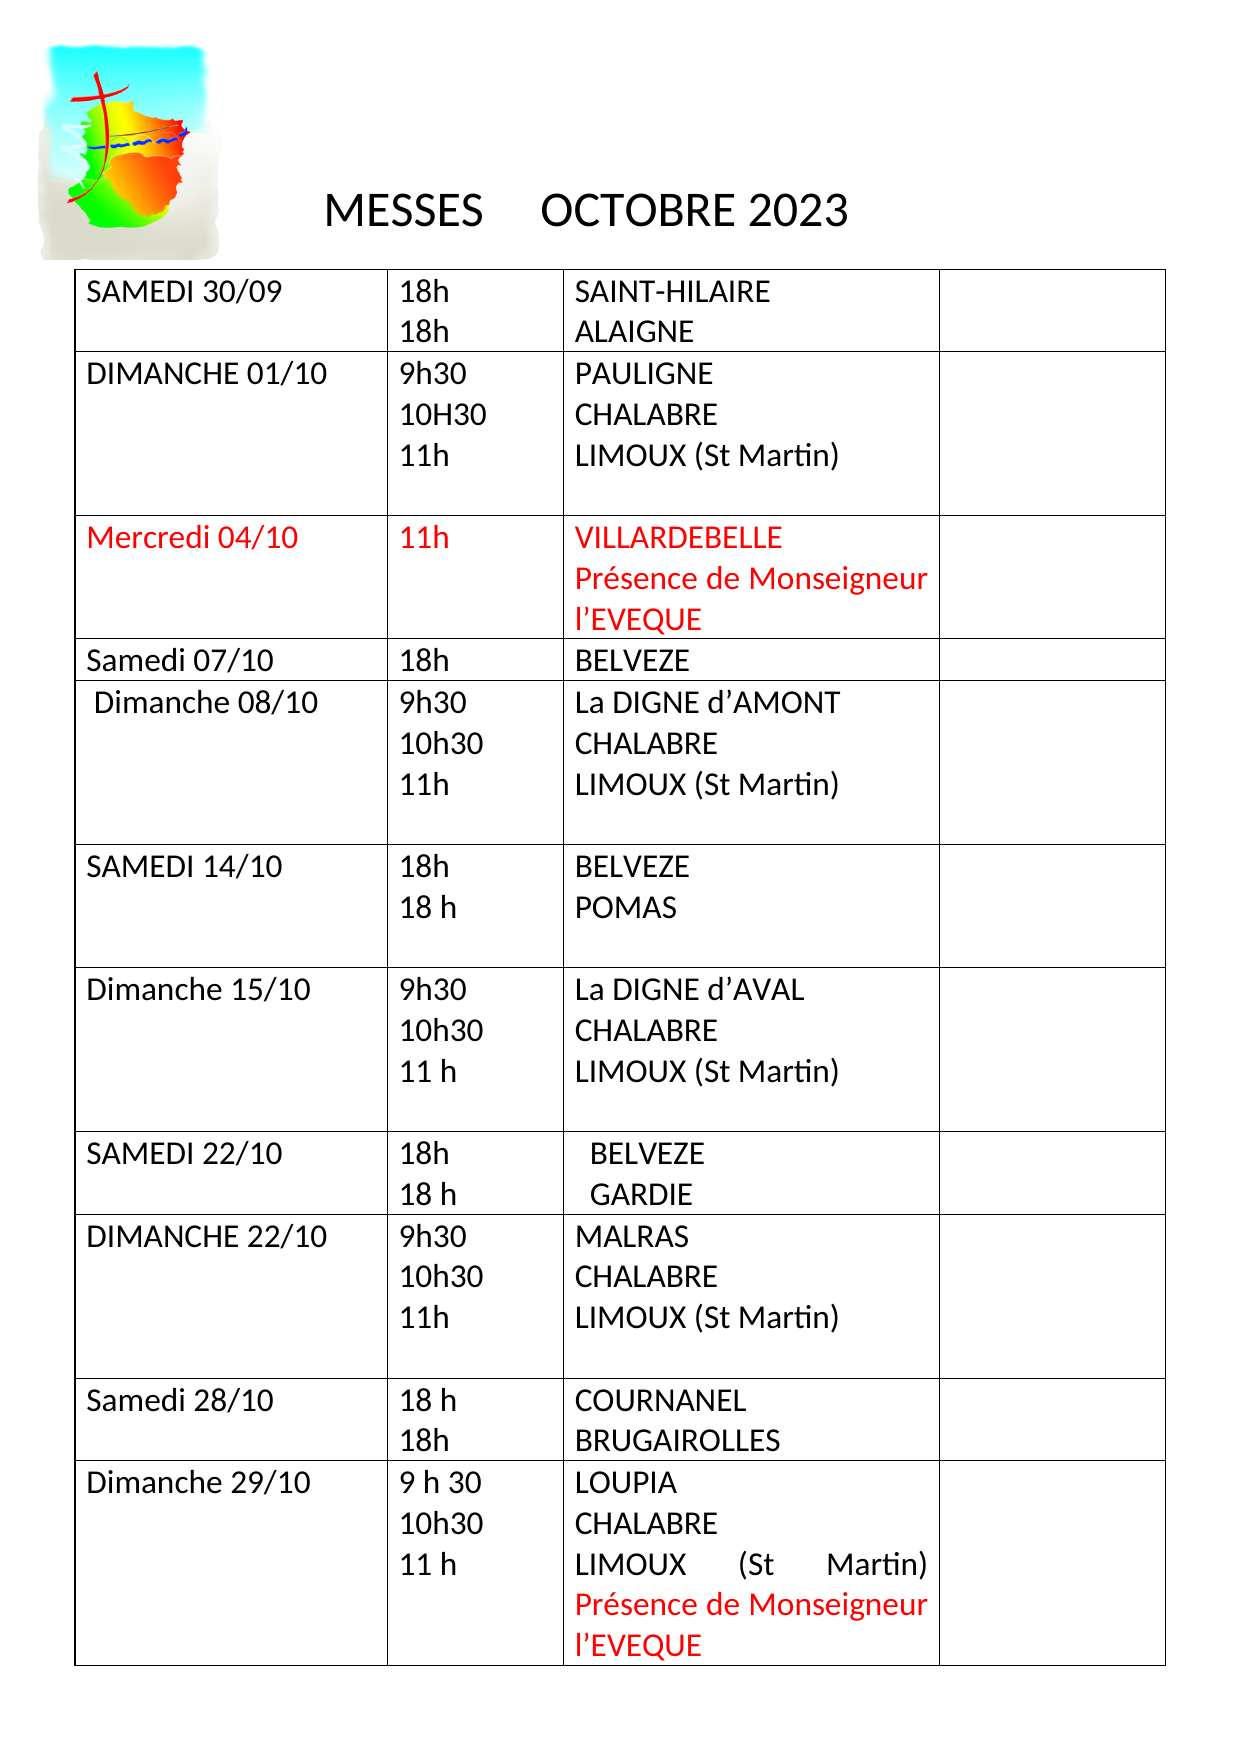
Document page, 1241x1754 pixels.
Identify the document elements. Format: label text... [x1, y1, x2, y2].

table_cell 9h30 10h30 11h [388, 681, 563, 844]
table_cell DIMANCHE 01/10 [76, 352, 387, 515]
table_cell La DIGNE d’AVAL CHALABRE LIMOUX (St Martin) [564, 968, 939, 1131]
table_cell Dimanche 15/10 [76, 968, 387, 1131]
table_cell Samedi 28/10 [76, 1379, 387, 1460]
table_cell BELVEZE POMAS [564, 845, 939, 967]
table_header SAINT-HILAIRE ALAIGNE [564, 270, 939, 351]
table_cell [940, 1132, 1165, 1214]
table_cell BELVEZE GARDIE [564, 1132, 939, 1214]
picture [21, 41, 241, 260]
table_cell SAMEDI 14/10 [76, 845, 387, 967]
table_header 18h 18h [388, 270, 563, 351]
table_cell [940, 968, 1165, 1131]
table_cell BELVEZE [564, 639, 939, 680]
table_cell Dimanche 08/10 [76, 681, 387, 844]
table_cell SAMEDI 22/10 [76, 1132, 387, 1214]
table_cell Samedi 07/10 [76, 639, 387, 680]
table_cell [940, 1215, 1165, 1378]
table_cell MALRAS CHALABRE LIMOUX (St Martin) [564, 1215, 939, 1378]
table_cell [940, 352, 1165, 515]
table_cell 18h 18 h [388, 845, 563, 967]
table_cell 18h [388, 639, 563, 680]
table_cell VILLARDEBELLE Présence de Monseigneur l’EVEQUE [564, 516, 939, 638]
table_cell [940, 1461, 1165, 1665]
table_cell DIMANCHE 22/10 [76, 1215, 387, 1378]
table_cell Mercredi 04/10 [76, 516, 387, 638]
table_cell [940, 516, 1165, 638]
table_header [940, 270, 1165, 351]
table_cell PAULIGNE CHALABRE LIMOUX (St Martin) [564, 352, 939, 515]
table_cell 9h30 10H30 11h [388, 352, 563, 515]
table_cell 9h30 10h30 11 h [388, 968, 563, 1131]
table_cell [940, 1379, 1165, 1460]
table_cell [940, 845, 1165, 967]
table_cell 9 h 30 10h30 11 h [388, 1461, 563, 1665]
table_cell COURNANEL BRUGAIROLLES [564, 1379, 939, 1460]
table_cell [940, 639, 1165, 680]
table_header SAMEDI 30/09 [76, 270, 387, 351]
table_cell [940, 681, 1165, 844]
table_cell 18 h 18h [388, 1379, 563, 1460]
table_cell LOUPIA CHALABRE LIMOUX (St Martin) Présence de Monseigneur l’EVEQUE [564, 1461, 939, 1665]
table_cell 9h30 10h30 11h [388, 1215, 563, 1378]
table_cell 11h [388, 516, 563, 638]
table_cell Dimanche 29/10 [76, 1461, 387, 1665]
table_cell 18h 18 h [388, 1132, 563, 1214]
text MESSES OCTOBRE 2023 [75, 178, 1165, 239]
table_cell La DIGNE d’AMONT CHALABRE LIMOUX (St Martin) [564, 681, 939, 844]
